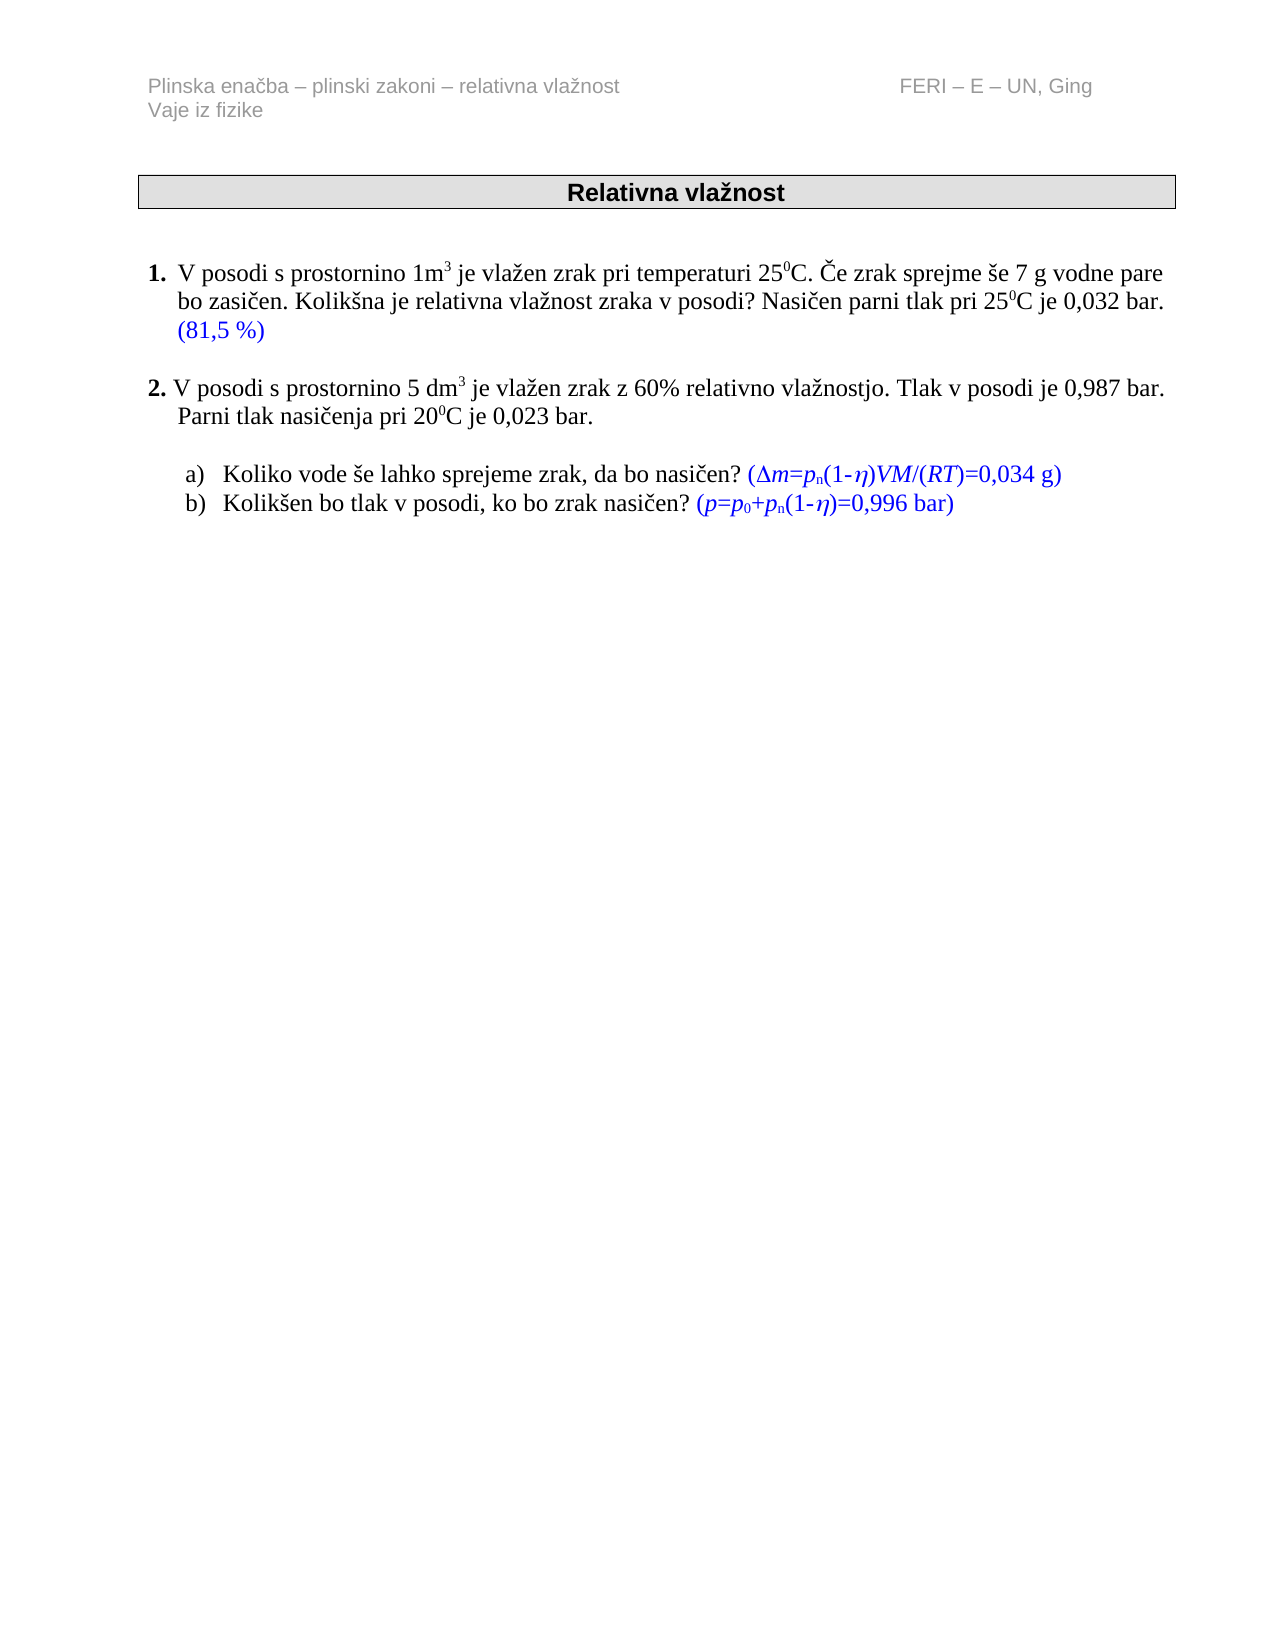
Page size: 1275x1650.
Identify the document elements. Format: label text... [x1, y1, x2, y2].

text Relativna vlažnost [139, 176, 1175, 208]
text 2. V posodi s prostornino 5 dm3 je vlažen zrak z 60% relativno vlažnostjo. Tlak v posodi je 0,987 bar. [148, 373, 1167, 401]
list Kolikšen bo tlak v posodi, ko bo zrak nasičen? (p=p0+pn(1-)=0,996 bar) [185, 488, 1167, 516]
list Koliko vode še lahko sprejeme zrak, da bo nasičen? (m=pn(1-)VM/(RT)=0,034 g) [185, 459, 1167, 488]
text (81,5 %) [148, 315, 1167, 344]
text 1. V posodi s prostornino 1m3 je vlažen zrak pri temperaturi 250C. Če zrak sprejme še 7 g vodne pare bo zasičen. Kolikšna je relativna vlažnost zraka v posodi? Nasičen parni tlak pri 250C je 0,032 bar. [148, 258, 1167, 315]
text Parni tlak nasičenja pri 200C je 0,023 bar. [148, 401, 1167, 430]
